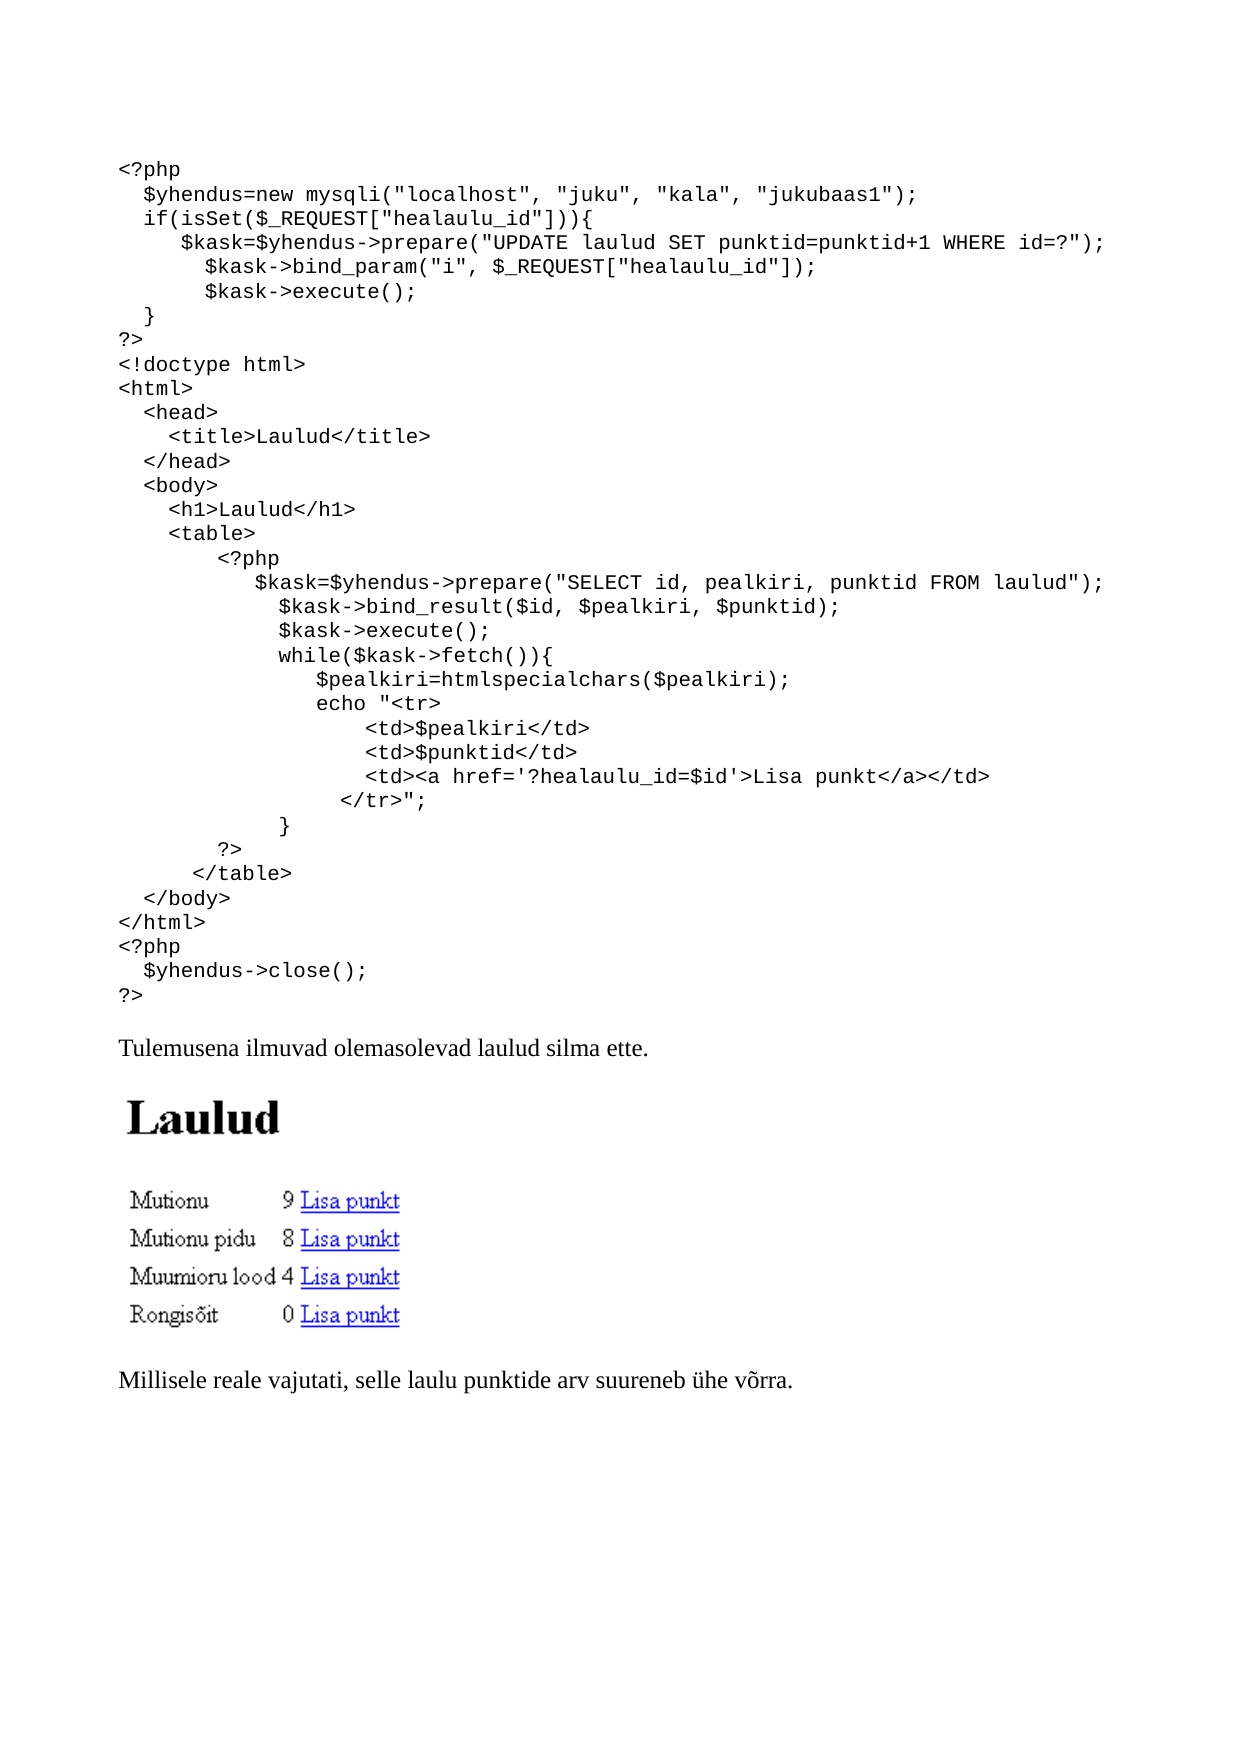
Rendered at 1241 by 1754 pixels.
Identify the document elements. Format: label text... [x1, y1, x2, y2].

text <head> [118, 402, 1122, 426]
text $kask->execute(); [118, 281, 1122, 304]
text $kask=$yhendus->prepare("UPDATE laulud SET punktid=punktid+1 WHERE id=?"); [118, 232, 1122, 256]
text $kask->bind_result($id, $pealkiri, $punktid); [118, 596, 1122, 620]
text } [118, 815, 1122, 838]
text <table> [118, 523, 1122, 547]
text <!doctype html> [118, 353, 1122, 377]
text ?> [118, 839, 1122, 863]
text </tr>"; [118, 790, 1122, 814]
text </table> [118, 863, 1122, 887]
text <td>$pealkiri</td> [118, 718, 1122, 741]
text <td>$punktid</td> [118, 742, 1122, 766]
text while($kask->fetch()){ [118, 645, 1122, 668]
text <title>Laulud</title> [118, 426, 1122, 450]
text <?php [118, 159, 1122, 183]
text $kask->execute(); [118, 621, 1122, 644]
text <td><a href='?healaulu_id=$id'>Lisa punkt</a></td> [118, 766, 1122, 790]
text } [118, 305, 1122, 329]
text <body> [118, 475, 1122, 498]
text <?php [118, 936, 1122, 960]
text $pealkiri=htmlspecialchars($pealkiri); [118, 669, 1122, 693]
text if(isSet($_REQUEST["healaulu_id"])){ [118, 208, 1122, 232]
text $kask=$yhendus->prepare("SELECT id, pealkiri, punktid FROM laulud"); [118, 572, 1122, 596]
text <?php [118, 548, 1122, 571]
text <h1>Laulud</h1> [118, 499, 1122, 523]
text </body> [118, 887, 1122, 911]
text echo "<tr> [118, 693, 1122, 717]
text Millisele reale vajutati, selle laulu punktide arv suureneb ühe võrra. [118, 1365, 1122, 1394]
text <html> [118, 378, 1122, 401]
text $yhendus=new mysqli("localhost", "juku", "kala", "jukubaas1"); [118, 184, 1122, 207]
text $yhendus->close(); [118, 960, 1122, 984]
text $kask->bind_param("i", $_REQUEST["healaulu_id"]); [118, 256, 1122, 280]
text ?> [118, 984, 1122, 1008]
text </html> [118, 912, 1122, 935]
text ?> [118, 329, 1122, 353]
text Tulemusena ilmuvad olemasolevad laulud silma ette. [118, 1033, 1122, 1062]
text </head> [118, 451, 1122, 474]
